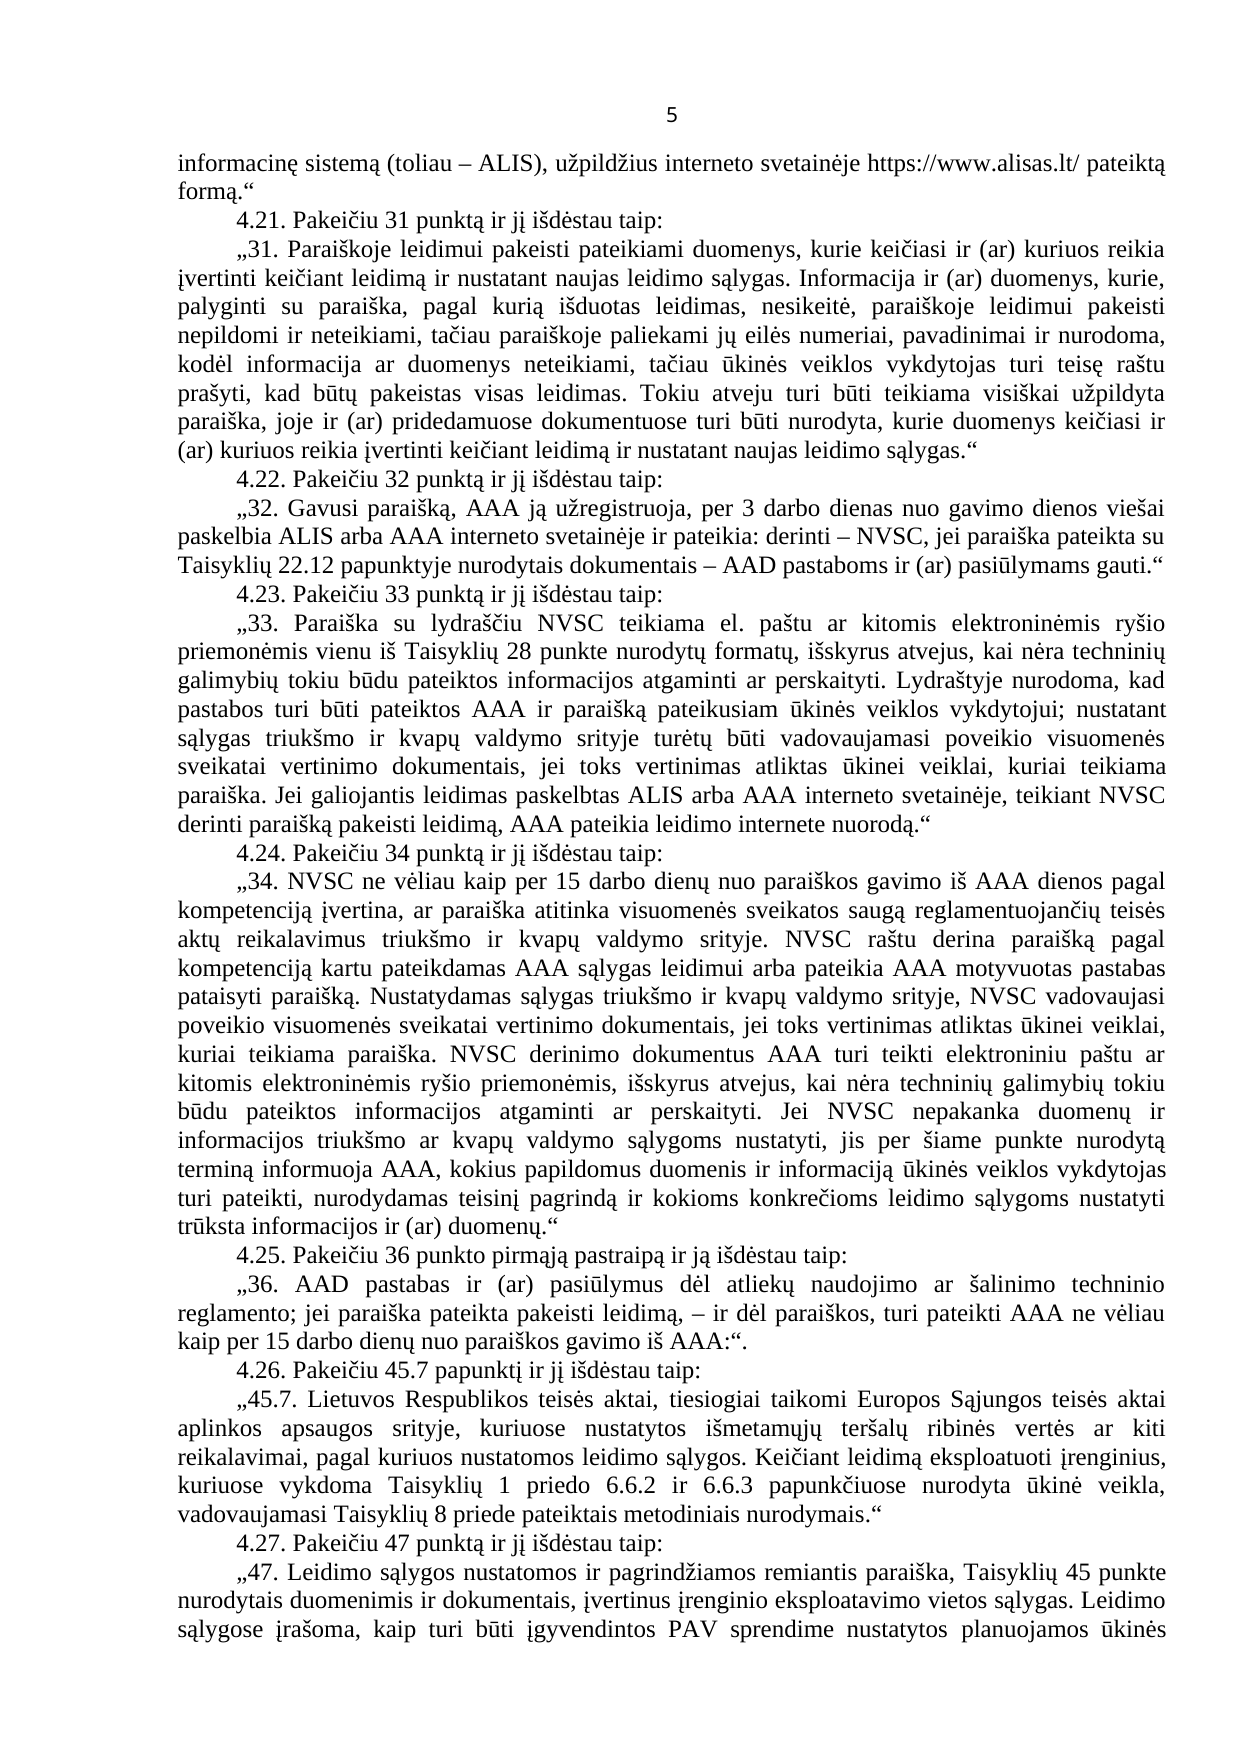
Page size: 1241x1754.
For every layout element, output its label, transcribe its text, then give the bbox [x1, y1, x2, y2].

text „34. NVSC ne vėliau kaip per 15 darbo dienų nuo paraiškos gavimo iš AAA dienos pagal kompetenciją įvertina, ar paraiška atitinka visuomenės sveikatos saugą reglamentuojančių teisės aktų reikalavimus triukšmo ir kvapų valdymo srityje. NVSC raštu derina paraišką pagal kompetenciją kartu pateikdamas AAA sąlygas leidimui arba pateikia AAA motyvuotas pastabas pataisyti paraišką. Nustatydamas sąlygas triukšmo ir kvapų valdymo srityje, NVSC vadovaujasi poveikio visuomenės sveikatai vertinimo dokumentais, jei toks vertinimas atliktas ūkinei veiklai, kuriai teikiama paraiška. NVSC derinimo dokumentus AAA turi teikti elektroniniu paštu ar kitomis elektroninėmis ryšio priemonėmis, išskyrus atvejus, kai nėra techninių galimybių tokiu būdu pateiktos informacijos atgaminti ar perskaityti. Jei NVSC nepakanka duomenų ir informacijos triukšmo ar kvapų valdymo sąlygoms nustatyti, jis per šiame punkte nurodytą terminą informuoja AAA, kokius papildomus duomenis ir informaciją ūkinės veiklos vykdytojas turi pateikti, nurodydamas teisinį pagrindą ir kokioms konkrečioms leidimo sąlygoms nustatyti trūksta informacijos ir (ar) duomenų.“ [177, 866, 1166, 1240]
text „31. Paraiškoje leidimui pakeisti pateikiami duomenys, kurie keičiasi ir (ar) kuriuos reikia įvertinti keičiant leidimą ir nustatant naujas leidimo sąlygas. Informacija ir (ar) duomenys, kurie, palyginti su paraiška, pagal kurią išduotas leidimas, nesikeitė, paraiškoje leidimui pakeisti nepildomi ir neteikiami, tačiau paraiškoje paliekami jų eilės numeriai, pavadinimai ir nurodoma, kodėl informacija ar duomenys neteikiami, tačiau ūkinės veiklos vykdytojas turi teisę raštu prašyti, kad būtų pakeistas visas leidimas. Tokiu atveju turi būti teikiama visiškai užpildyta paraiška, joje ir (ar) pridedamuose dokumentuose turi būti nurodyta, kurie duomenys keičiasi ir (ar) kuriuos reikia įvertinti keičiant leidimą ir nustatant naujas leidimo sąlygas.“ [177, 234, 1166, 464]
text „36. AAD pastabas ir (ar) pasiūlymus dėl atliekų naudojimo ar šalinimo techninio reglamento; jei paraiška pateikta pakeisti leidimą, – ir dėl paraiškos, turi pateikti AAA ne vėliau kaip per 15 darbo dienų nuo paraiškos gavimo iš AAA:“. [177, 1269, 1166, 1355]
text „33. Paraiška su lydraščiu NVSC teikiama el. paštu ar kitomis elektroninėmis ryšio priemonėmis vienu iš Taisyklių 28 punkte nurodytų formatų, išskyrus atvejus, kai nėra techninių galimybių tokiu būdu pateiktos informacijos atgaminti ar perskaityti. Lydraštyje nurodoma, kad pastabos turi būti pateiktos AAA ir paraišką pateikusiam ūkinės veiklos vykdytojui; nustatant sąlygas triukšmo ir kvapų valdymo srityje turėtų būti vadovaujamasi poveikio visuomenės sveikatai vertinimo dokumentais, jei toks vertinimas atliktas ūkinei veiklai, kuriai teikiama paraiška. Jei galiojantis leidimas paskelbtas ALIS arba AAA interneto svetainėje, teikiant NVSC derinti paraišką pakeisti leidimą, AAA pateikia leidimo internete nuorodą.“ [177, 608, 1166, 838]
text „47. Leidimo sąlygos nustatomos ir pagrindžiamos remiantis paraiška, Taisyklių 45 punkte nurodytais duomenimis ir dokumentais, įvertinus įrenginio eksploatavimo vietos sąlygas. Leidimo sąlygose įrašoma, kaip turi būti įgyvendintos PAV sprendime nustatytos planuojamos ūkinės [177, 1557, 1166, 1643]
text „45.7. Lietuvos Respublikos teisės aktai, tiesiogiai taikomi Europos Sąjungos teisės aktai aplinkos apsaugos srityje, kuriuose nustatytos išmetamųjų teršalų ribinės vertės ar kiti reikalavimai, pagal kuriuos nustatomos leidimo sąlygos. Keičiant leidimą eksploatuoti įrenginius, kuriuose vykdoma Taisyklių 1 priedo 6.6.2 ir 6.6.3 papunkčiuose nurodyta ūkinė veikla, vadovaujamasi Taisyklių 8 priede pateiktais metodiniais nurodymais.“ [177, 1384, 1166, 1528]
text 4.21. Pakeičiu 31 punktą ir jį išdėstau taip: [177, 205, 1166, 234]
text 4.23. Pakeičiu 33 punktą ir jį išdėstau taip: [177, 579, 1166, 608]
text 4.22. Pakeičiu 32 punktą ir jį išdėstau taip: [177, 464, 1166, 493]
text informacinę sistemą (toliau – ALIS), užpildžius interneto svetainėje https://www.alisas.lt/ pateiktą formą.“ [177, 148, 1166, 205]
text 4.24. Pakeičiu 34 punktą ir jį išdėstau taip: [177, 838, 1166, 866]
text 4.27. Pakeičiu 47 punktą ir jį išdėstau taip: [177, 1528, 1166, 1557]
text 4.25. Pakeičiu 36 punkto pirmąją pastraipą ir ją išdėstau taip: [177, 1240, 1166, 1269]
text 4.26. Pakeičiu 45.7 papunktį ir jį išdėstau taip: [177, 1355, 1166, 1384]
text „32. Gavusi paraišką, AAA ją užregistruoja, per 3 darbo dienas nuo gavimo dienos viešai paskelbia ALIS arba AAA interneto svetainėje ir pateikia: derinti – NVSC, jei paraiška pateikta su Taisyklių 22.12 papunktyje nurodytais dokumentais – AAD pastaboms ir (ar) pasiūlymams gauti.“ [177, 493, 1166, 579]
